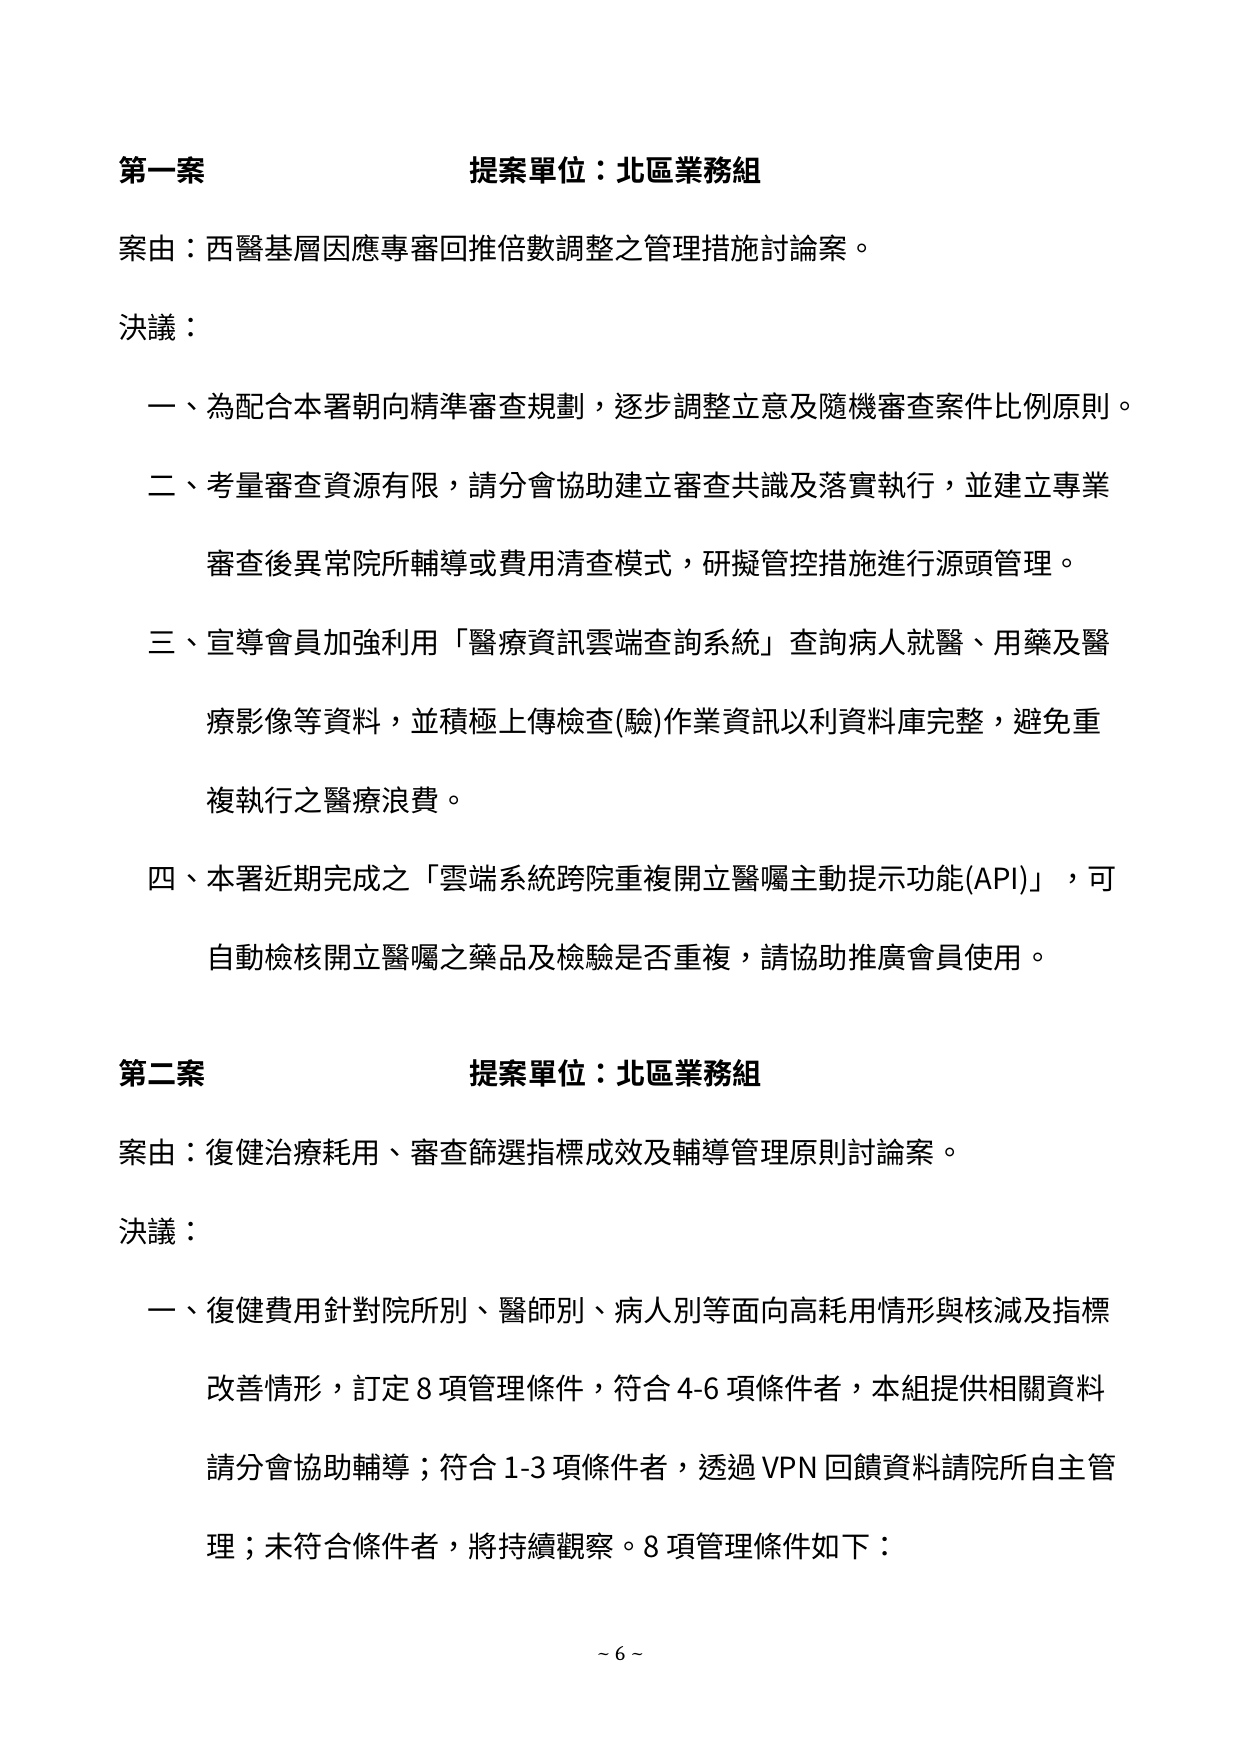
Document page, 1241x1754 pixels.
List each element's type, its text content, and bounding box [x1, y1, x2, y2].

list 考量審查資源有限，請分會協助建立審查共識及落實執行，並建立專業審查後異常院所輔導或費用清查模式，研擬管控措施進行源頭管理。 [148, 444, 1122, 601]
text 決議： [118, 286, 1122, 365]
text 第一案 提案單位：北區業務組 [118, 129, 1122, 208]
list 為配合本署朝向精準審查規劃，逐步調整立意及隨機審查案件比例原則。 [148, 365, 1122, 444]
text 案由：西醫基層因應專審回推倍數調整之管理措施討論案。 [118, 208, 1122, 286]
list 本署近期完成之「雲端系統跨院重複開立醫囑主動提示功能(API)」，可自動檢核開立醫囑之藥品及檢驗是否重複，請協助推廣會員使用。 [148, 838, 1122, 995]
text 決議： [118, 1190, 1122, 1269]
text 第二案 提案單位：北區業務組 [118, 1033, 1122, 1111]
list 復健費用針對院所別、醫師別、病人別等面向高耗用情形與核減及指標改善情形，訂定8項管理條件，符合4-6項條件者，本組提供相關資料請分會協助輔導；符合1-3項條件者，透過VPN回饋資料請院所自主管理；未符合條件者，將持續觀察。8項管理條件如下： [148, 1269, 1122, 1584]
text 案由：復健治療耗用、審查篩選指標成效及輔導管理原則討論案。 [118, 1111, 1122, 1190]
list 宣導會員加強利用「醫療資訊雲端查詢系統」查詢病人就醫、用藥及醫療影像等資料，並積極上傳檢查(驗)作業資訊以利資料庫完整，避免重複執行之醫療浪費。 [148, 601, 1122, 838]
